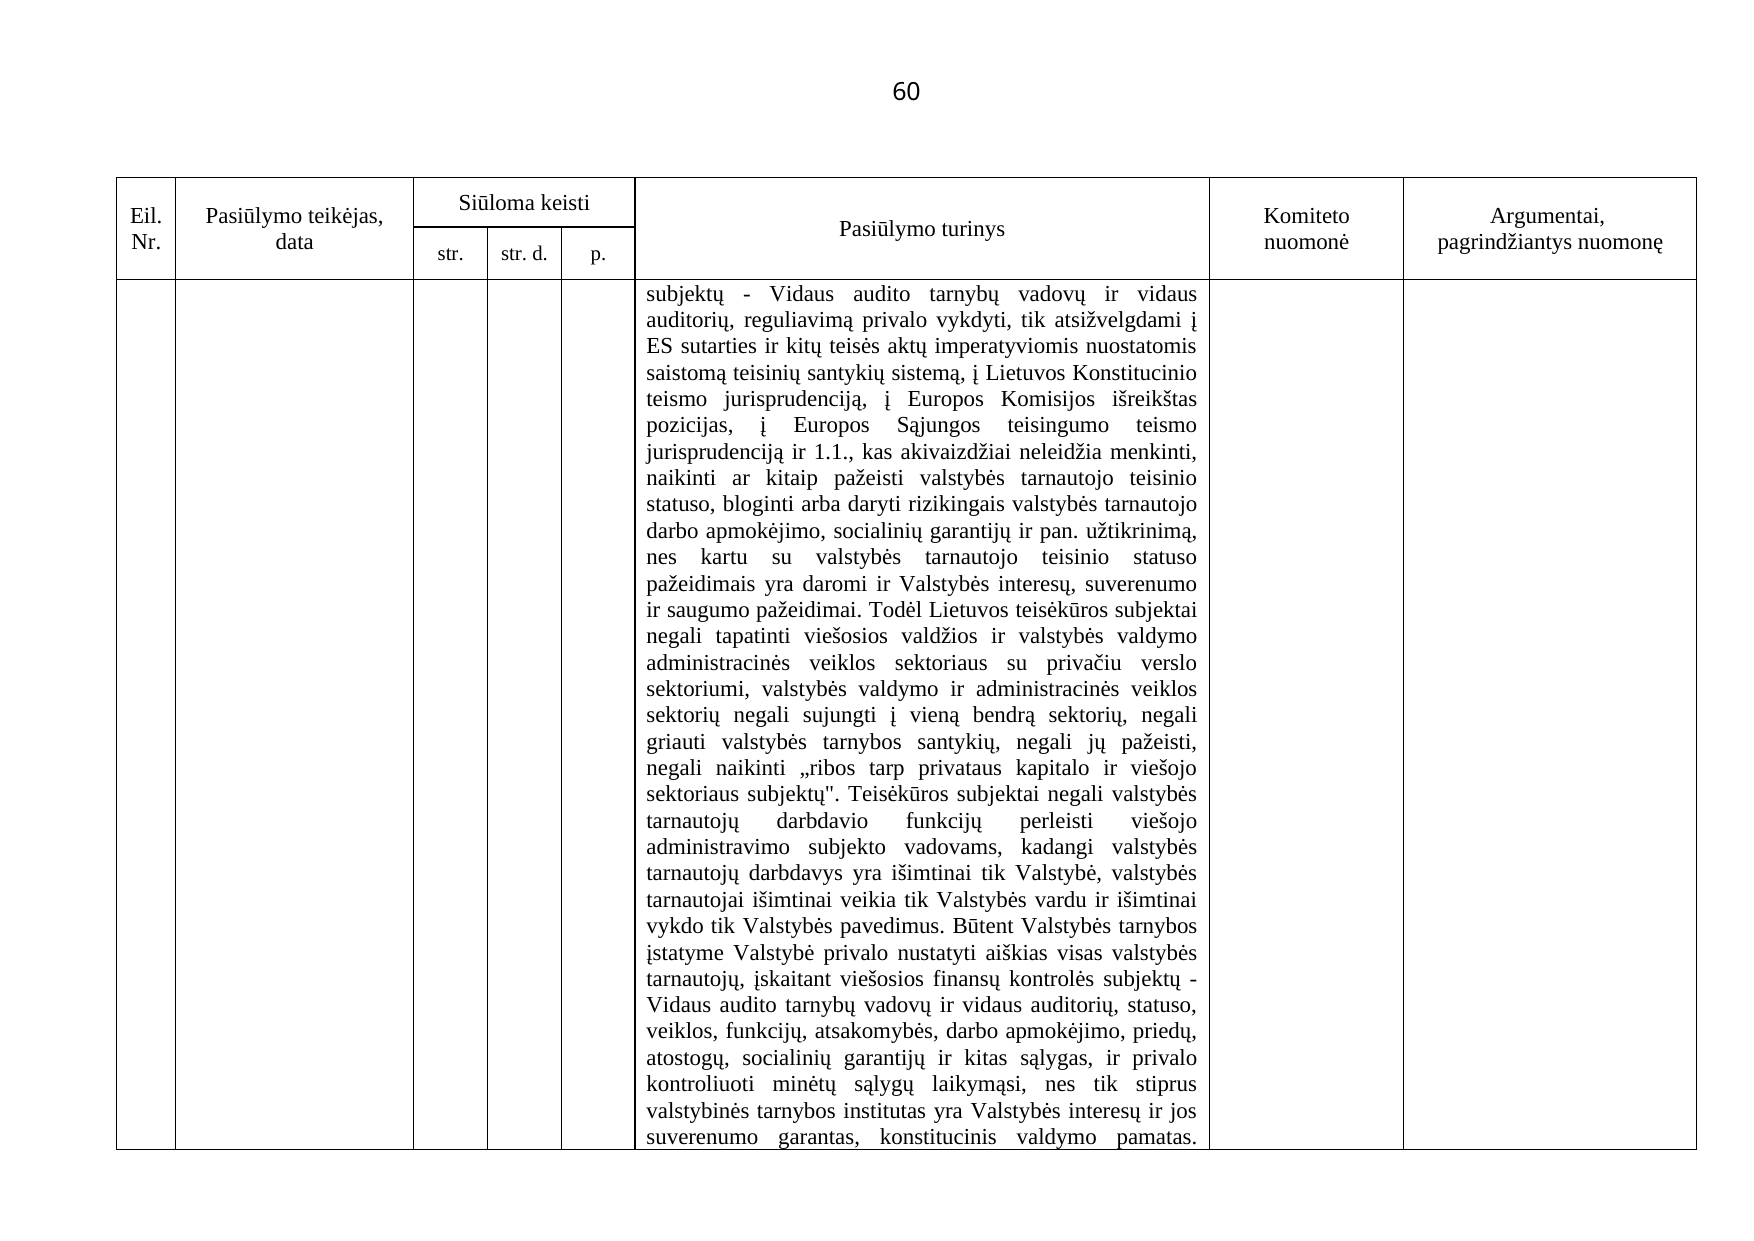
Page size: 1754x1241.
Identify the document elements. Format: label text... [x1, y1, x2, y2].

table_cell Valstybės ir savivaldybių vidaus auditorių asociacija (toliau - ir VSVAA) pakartotinai atkreipia teisėkūros subjektų dėmesį, kad Lietuvoje viešosios finansų kontrolės subjektai - Vidaus audito tarnybos, jų vadovai ir vidaus auditoriai - yra įsteigti pagal Lietuvos prisijungimo prie Europos Sąjungos sutarties reikalavimus ir vykdo viešosios finansų kontrolės mechanizmą, kuris yra imperatyvi sudėtinė ir neatskiriama Lietuvos valstybinės valdžios ir valdymo mechanizmo dalis, privaloma Lietuvai vykdyti. Tiek Europos Sąjungos teisės, tiek Europos Sąjungos sutarties, tiek kitų ES ir nacionalinių teisės aktų reguliavime Viešosios finansų kontrolės subjektai turi išskirtinius požymius, vykdo išskirtines funkcijas valstybės valdyme ir užima išskirtinę vietą ir svarbą Lietuvos valdymo ir kontrolės sistemoje. Vidaus audito veikla savo esme yra kontrolės, priežiūros ir vertinimo sričių veikla, priskiriama "Valstybės valdymo sričiai" "Bendroms valstybės funkcijoms", dėl ko Vidaus audito tarnybos, jų vadovai ir vidaus auditoriai neišvengiamai yra karjeros valstybės tarnautojai. Šiuo metu projektuojamas valstybės tarnybos santykių reguliavimas yra neatitinkantis įstatyminės, jurisprudencinės, Lietuvos integracijos ES teisinėje sistemoje esmės, stipriai blogina valstybės tarnautojų padėtį ir kelia grėsmę valstybės tarnautojų tarnybos Valstybei sąlygoms, darbo apmokėjimo sistemai, socialinėms garantijoms, o tuo pačiu - ir Valstybei. Jeigu Valstybės tarnybos teisės instituto pažeidimai bus įtvirtinti Valstybės tarnybos įstatyme, jie pažeis teisės doktriną, administracinės teisės principus, nacionalinių ir ES teismų ir kitų institucijų jurisprudenciją, pažeis LR Konstituciją, ES teisės aktus, įskaitant ES sutartį, iš esmės sunaikins Valstybės, kaip valstybės tarnautojo darbdavio, esmę, sudarys sąlygas valstybės tarnybos aukštos reglamentacijos kriterijaus pažeidimams bei iš esmės išderins visus valstybės tarnybos, kaip viešo intereso įgyvendinimo mechanizmo, saugiklius, sutrikdys valstybės finansinius ekonominius santykius, sukels materialinę ir moralinę žalą Vidaus audito tarnybų valstybės tarnautojams bei pažeis pačios Valstybės suverenumą ir interesus. VSVAA pateikia argumentus: 1. Administracinė teisė yra viešojo administravimo teisinis pagrindas. Tai valdymo teisė, nreguliuoja valdymo santykius, tokius kaip Valstybinis valdymas. Valstybinis valdymas yra valstybinių institucijų vykdoma tam tikra viešoji tvarka, viešasis administravimas, kurį įgyvendina valstybės tarnautojai. Vietos savivaldos lygmeniu Valstybės vardu valstybės valdžią vykdo savivaldybių tarybos ir savivaldybių tarybų sudaromų ir joms atskaitingų vykdomųjų organų valstybės tarnautojai. Akivaizdu kad, visi valdžios organai veikia tik Valstybės vardu. Valstybės tarnybos santykiai yra teisiniai santykiai, griežtai reglamentuoti teisės aktuose, turintys savų ypatumų, kurie iš esmės skiriasi nuo darbo teisinių santykių, valstybės tarnybos santykiams keliami dideli reglamentacijos reikalavimai. Valstybės tarnybos santykių negalima tapatinti su darbo santykiais. Valstybės tarnyba skirta viešajam interesui įgyvendinti ir užtikrinti. 2. Pagal Konstitucinio Teismo (KT) ir Lietuvos Vyriausiojo administracinio teismo (LVAT) jurisprudenciją valstybės tarnautoją nuo darbuotojo skiria pagrindiniai požymiai, tai: 1) valstybės tarnautojas priimamas pagal įstatymą ir visos tarnybos sąlygos yra nustatytos įstatymu, t. y. dėl tarnybos sąlygų nesiderama. Asmenims, siekiantiems eiti valstybės tarnautojo pareigas ir jau einantiems valstybės tarnautojo pareigas, keliami aukšti kvalifikaciniai, etikos, elgesio, atsakomybės ir pan. reikalavimai ir šie reikalavimai turi būti nustatyti įstatymu (tuo tarpu darbuotojai, dirbantys pagal darbo sutartį, su darbdaviu sudaro darbo sutartį, kurioje yra nustatomos šalių sulygtos darbo sąlygos: darbuotojo darbovietė ir darbo funkcijos, darbo užmokesčio mokėjimo sąlygos, kitos sutarties sąlygos); 2) valstybės tarnautoju laikomas asmuo, jei jis vykdo viešojo administravimo veiklą. Europos Komisija ir Europos Sąjungos teisingumo teismas savo praktikoje įtvirtino funkcinį valstybės tarnybos aiškinimo metodą, valstybės tarnybos vykdomų funkcijų svarbą valstybės interesams bei nurodė, kurios funkcijos nepriskiriamos valstybės tarnybai. Pagal Europos Komisijos ir Europos Sąjungos teisingumo teismo praktiką valstybės tarnybos funkcijos yra šios: teisės aktų rengimas ir priėmimas, teisės aktų įgyvendinimas, teisės aktų vykdymo kontrolė. 3. Įstatymine ir jurisprudencine prasme valstybės tarnyba yra Valstybės pavedimu asmenų, einančių pareigas valstybinėje tarnyboje, atliekama visuomenei naudinga veikla. Valstybės tarnyba glaudžiai susijusi su viešuoju administravimu kaip sėkmingo ir veiksmingo jo vykdymo, įgyvendinimo ir užtikrinimo prielaida, o valstybės tarnautojai tarnauja valstybės ir savivaldybės įstaigose ir institucijose, vadinasi, tarnautojai turi būti lojalūs ne tik savo darbdaviui - Valstybei, atstovaujamai konkrečios valstybės ar savivaldybės institucijos ar įstaigos, bet ir tuo pat metu tarnauti visuomenei. Todėl iš esmės valstybės tarnautoją galima apibūdinti kaip asmenį, einantį pareigas valstybės ir savivaldybės institucijoje ar įstaigoje ir tarnaujantį visuomenei. Tarnavimo visuomenei principas įtvirtintas LR Konstitucijos 5 straipsnyje, yra ne kartą pabrėžtas KT ir LVAT jurisprudencijoje. 4. Valstybės tarnybos santykiai yra teisiniai santykiai. Akivaizdu, kad valstybės tarnautoji}, veikiančių išimtinai tik Valstybės vardu ir pykdančių išimtinai tik Valstybės pavedimus, darbdavys yra tik Valstybė, kuri būtent Valstybės tarnybos įstatyme privalo nustatyti visas valstybės tarnautojų tarnybos sąlygas, privalo užtikrinti jų įgyvendinimo ir vykdymo kontrolę. Pažymėtina, kad Lietuva į valstybinės tarnybos santykių reguliavimą Valstybės tarnybos įstatyme yra įdiegusi ES teisę atitinkantį valstybinės tarnybos teisinį reguliavimą, kurio neleistina griauti, naikinti, iškraipyti, kuriame neleistina bloginti valstybės tarnautojų padėtį ir tarnybos sąlygas. 5. Lietuva, siekdama narystės ES, į valstybinės tarnybos santykių sistemą įdiegė ES teisę atitinkantį valstybinės tarnybos teisinį reguliavimą, kad Lietuvai prisijungus prie ES, Lietuvos viešojo administravimo subjektai ir jų valstybės tarnautojai gebėtų užtikrinti Bendrijos tikslų siekimą, įgyvendinant viešosios valdžios reguliacines pareigas pagal nustatytas Bendrijos veiklos sritis Sutarties dėl Europos Sąjungos veikimo suvestinėje redakcijoje (1 straipsnyje (ex 1 straipsnis), 2 straipsnyje (ex 2 straipsnis), 3 straipsnyje (ex 3 straipsnis), 4 straipsnyje (ex 3a straipsnyje) ir kituose straipsniuose). Todėl šiuo metu galiojantis Valstybės tarnybos įstatymo reguliavimas tinkamai įtvirtina Valstybės, kaip valstybės tarnautojo darbdavio, pareigas ir atsakomybę ir minėtą reguliavimą galima tik plėtoti, bet negalima jo naikinti, menkinti, iškraipyti ar išderinti. 6. Lietuvos Respublikos Konstitucinis Teismas nutarimuose išaiškino konstitucinę valstybės tarnybos prasmę. Aiškindamas konstitucinę valstybės tarnybos prasmę, Konstitucinis Teismas, išimtinai atsižvelgdamas į konstitucines nuostatas, jų turinį ir sąsajas, pabrėžė, kad Konstitucijoje įtvirtintos valstybės tarnybos esminis bruožas tas, kad ji suvokiama kaip tarnyba Lietuvos Valstybei ir pilietinei Tautai, kad būtų garantuotas visos valstybinės bendruomenės - pilietinės Tautos viešasis interesas, santykių sistema. Konstitucinio Teismo jurisprudencijoje yra suformuluota nuostata, kad Valstybės tarnybos teisiniai santykiai susiklosto tarp valstybės tarnautojo ir valstybės, kuri atlieka darbdavio vaidmenį, ir yra netapatūs teisiniams santykiams, su si klostantiems sutartiniuose darbo santykiuose Iš minėtos jurisprudencijos visiškai aiški išvada, kad su valstybės tarnautojais sutartys nėra sudaromos, o valstybės tarnautojų statusas, darbo užmokestis, priedai, atsakomybė, socialinės ir kitos garantijos bei reikalavimai turi būti nustatomi tik įstatymu, ir jie turi būti aiškūs ir bendri visiems siekiantiems atitinkamų pareigų valstybės tarnyboje, ir stojantiems į valstybės tarnybą, ir turi būti žinomi iš anksto. Todėl akivaizdu, kad būtent Valstybė yra valstybės tarnautojo darbdavys. Akivaizdu ir tai, kad viešojo administravimo subjekto vadovas nėra valstybės tarnautojo darbdavys, ir jis neturi kompetencijos įstatymu nustatyti valstybės tarnautojų statusą, darbo užmokestį, priedus, atsakomybę, socialines ir kitas garantijas bei reikalavimus, todėl akivaizdžiai yra neįgalus perimti ir įgyvendinti išimtines Valstybės darbdavio funkcijas. Todėl būtent Valstybė Valstybės tarnybos įstatyme ir jo lydimuosiuose teisės aktuose privalo išsamiai numatyti ir užtikrinti valstybės tarnautojų statusą, pareigas, funkcijas, darbo apmokėjimą, priedus, socialines garantijas ir pan., ir Valstybė negali minėtų pareigų perleisti viešojo administravimo subjekto vadovams. Neteisėtai, pažeidžiant daugybę teisinių reikalavimiį, išimtinai tik Valstybei priklausančias pareigas perleidus viešojo administravimo subjekto vadovams, būtų sudarytos prielaidos valstybės tarnautojų teisių pažeidimams, diskriminacijai, moralinei ir materialinei žalai, kas reiškia, kad būtų sudarytos sąlygos ir pačios valstybės interesų pažeidimams (pavyzdžiui, neveikiant Valstybės tarnybos Įstatymo saugikliams: 1) institucijos vadovas to paties sudėtingumo funkcijas vykdantiems asmenims galėtų nustatyti skirtingas socialines garantijas, skirtingas kitas darbo sąlygas ir pan. ne pagal lojalumą Valstybei, bet pagal lojalumą sau ir taip piktnaudžiauti institucijos vadovo valdiniais Įgalinimais ir priversti valstybės tarnautoją atsisakyti Įstatymų vykdymo ar juos interpretuoti institucijos vadovui palankiai, atsisakyti principingumo, teisingumo ir 1.1; 2) institucijos vadovas Įgytų jam konstituciškai nepriklausančią diskreciją vienodo sudėtingumo funkcijas vykdantiems asmenims nustatyti skirtingo dydžio apmokėjimą ir kitas tarnybos sąlygas, Įtvirtinti valstybės tarnautojų diskriminaciją, o kadangi darbo apmokėjimas ir socialinės garantijos yra vieni iš svarbiausių valstybės tarnautoją motyvuojančių instrumentų, tai tokiu būdu institucijos vadovas Įgytų galimybes apmokėjimo už tarnybą, socialinių garantijų ir pan. sąlygas taikyti partiniu principu, daryti poveikį valstybės tarnautojui, paveikti jo atsparumą korupcijai ir neįstatyminiams reikalavimams, būtų sudarytos prielaidos valstybės tarnautojų principingumo, nepriklausomumo pažeidimams ir pan. Visa tai reiškia, kad institucijos vadovui turint konstituciškai jam nepriklausančią išimtinai tik Valstybei priklausančią valstybės tarnautojo darbdavio diskreciją, būtų iš esmės sunaikinta Valstybės, kaip valstybės tarnautojo darbdavio, esmė, sudarytos sąlygos valstybės tarnybos aukštos reglamentacijos kriterijaus pažeidimams bei iš esmės būtų išderinti visi valstybės tarnybos, kaip viešo intereso Įgyvendinimo mechanizmo, saugikliai, ir būtų pažeisti pačios Valstybės suverenumas ir interesai. 7. Pabrėžtina taip pat, kad ES sutartyje yra aiškiai atskirtas viešosios valdžios / viešojo administravimo valstybinės tarnybos sektorius nuo privataus kapitalo sektoriaus. Akcentuotina, kad ES sutartis numato aiškias išimtis veiklai, kuri bet kurioje valstybėje yra susijusi su viešosios valdžios funkcijų vykdymu, t.y., dėl visuomeninių interesų numato aiškias išimtis veiklai, kuriomis grindžiamas laisvas darbuotojų, asmenų, prekių, paslaugų, kapitalo judėjimo ribojimas (ES sutarties 45 straipsnis (ex 55 straipsnis): „Veiklai, kuri bet kurioje valstybėje yra susijusi, nors ir laikinai, su viešosios valdžios funkcijų vykdymu, šio skyriaus (ES sutarties dalies „Laisvas asmenų, paslaugų ir kapitalo judėjimas" skyriaus „Įsisteigimo teisė“ dėl savarankiškai dirbančių asmenų, dėl privataus kapitalo verslo įmonių, bendrovių, dukterinių bendrovių ir tt - VSVAA pastaba.) nuostatos netaikomos". Akcentuotina, kad Europos Sąjungoje iš laisvo darbuotojų ir laisvo kapitalo judėjimo yra išimta viešojo administravimo sritis, kuri turi imunitetą rinkai ir konkurencijai, ir nėra rinkos ir konkurencijos objektas ir negali juo tapti, todėl viešojo administravimo sritis yra nepavaldi privačiam verslo sektoriui, o priešingai - Valstybė, vykdydama valdymą, turi valinę ir kontrolės galią ir reguliuoja privataus verslo sektoriaus santykius, nepažeisdama ES sutarties, ES direktyvų ir reglamentų. Todėl akivaizdu, kad viešojo administravimo - valstybinės tarnybos sektorius nėra ir negali būti tapatinamas su privačiu verslo sektoriumi, ir valstybės valdymo veikla ir rinkos santykiais susaistytas privatus sektorius negali būti sujungti į vieną bendrą sektorių, nes tai pažeistų valstybės suverenitetą, valstybės saugumą ir valstybės interesus. 8. Konstitucijos 48 straipsnyje nustatyta teisė į tinkamą apmokėjimą už darbą yra daugelio kitų konstitucinių teisių įgyvendinimo prielaida, tai ji turi būti garantuojama valstybės tarnautojui ne mažesne apimtimi nei kitiems dirbantiesiems asmenims. Valstybės tarnautojui turi būti mokamas visas jam priklausantis darbo užmokestis, jį sumažinti galima tik esant aplinkybėms, nesusijusioms su valstybės tarnautojo dalykinėmis savybėmis, bei atsižvelgiant į konstitucinius proporcingumo, teisėtų lūkesčių principus4. Minėta jurisprudencija dėl valstybės tarnautojo veikimo konstitucinio proporcingumo, teisėtų lūkesčių principų ir atsižvelgiant, kad valstybės tarnautojas priimamas į tarnybą tik įstatymu, suponuoja išvadą, kad Valstybės tarnybos įstatyme negalima naikinti valstybės tarnautojo socialinių garantijų, įskaitant valstybės tarnautojo atostogas, negalima naikinti valstybės tarnautojų atlyginimų priedų (pvz., už stažą valstybės tarnyboje) ir pan., kadangi kito valstybės tarnautojo statuso, pareigų, funkcijų, darbo apmokėjimo, socialinių garantijų užtikrinimo, įgyvendinimo ir priežiūros instrumento negu Valstybės tarnybos įstatymas, Valstybė tiesiog negali turėti ir jo neturi. 9. Visi išdėstyti argumentai patvirtina akivaizdžius teisinius pagrindus, pagal kuriuosLietuvos teisėkūros subjektai, reguliuodami Valstybės tarnybos institutą, privalo laikytis ES, Lietuvos nacionalinių, konstitucinių teisės normų, privalo atsižvelgti į nacionalinių ir ES teismų jurisprudenciją ir jos nekvestionuoti, privalo vykdyti Lietuvos pareigas narystėje ES pagal ES sutartį, ir teisėkūros subjektai Valstybės tarnybos ir valstybės tarnautojo statuso, įskaitant viešosios finansų kontrolės subjektų - Vidaus audito tarnybų vadovų ir vidaus auditorių, reguliavimą privalo vykdyti, tik atsižvelgdami į ES sutarties ir kitų teisės aktų imperatyviomis nuostatomis saistomą teisinių santykių sistemą, į Lietuvos Konstitucinio teismo jurisprudenciją, į Europos Komisijos išreikštas pozicijas, į Europos Sąjungos teisingumo teismo jurisprudenciją ir 1.1., kas akivaizdžiai neleidžia menkinti, naikinti ar kitaip pažeisti valstybės tarnautojo teisinio statuso, bloginti arba daryti rizikingais valstybės tarnautojo darbo apmokėjimo, socialinių garantijų ir pan. užtikrinimą, nes kartu su valstybės tarnautojo teisinio statuso pažeidimais yra daromi ir Valstybės interesų, suverenumo ir saugumo pažeidimai. Todėl Lietuvos teisėkūros subjektai negali tapatinti viešosios valdžios ir valstybės valdymo administracinės veiklos sektoriaus su privačiu verslo sektoriumi, valstybės valdymo ir administracinės veiklos sektorių negali sujungti į vieną bendrą sektorių, negali griauti valstybės tarnybos santykių, negali jų pažeisti, negali naikinti „ribos tarp privataus kapitalo ir viešojo sektoriaus subjektų". Teisėkūros subjektai negali valstybės tarnautojų darbdavio funkcijų perleisti viešojo administravimo subjekto vadovams, kadangi valstybės tarnautojų darbdavys yra išimtinai tik Valstybė, valstybės tarnautojai išimtinai veikia tik Valstybės vardu ir išimtinai vykdo tik Valstybės pavedimus. Būtent Valstybės tarnybos įstatyme Valstybė privalo nustatyti aiškias visas valstybės tarnautojų, įskaitant viešosios finansų kontrolės subjektų - Vidaus audito tarnybų vadovų ir vidaus auditorių, statuso, veiklos, funkcijų, atsakomybės, darbo apmokėjimo, priedų, atostogų, socialinių garantijų ir kitas sąlygas, ir privalo kontroliuoti minėtų sąlygų laikymąsi, nes tik stiprus valstybinės tarnybos institutas yra Valstybės interesų ir jos suverenumo garantas, konstitucinis valdymo pamatas. Atsižvelgiant j aukščiau išdėstytą, ir atsižvelgiant j visus VSVAA pateiktus raštus Lietuvos teisėkūros subjektams, VSVAA dar kartą prašo Lietuvos teisėkūros subjektus: 1. plėtoti valstybės tarnybos ir susijusių teisinių santykių, įskaitant viešosios finanskontrolės subjektų - Vidaus audito tarnybų vadovų ir vidaus auditorių valstybės tarnybos santykių reguliavimą, stiprinant valstybės tarnautojų teisių, pareigų, darbo apmokėjimo, priedų, atostogų, socialinių garantijų, atsparumo poveikiui bei priklausomumui nuo viešojo 4 Lietuvos Respublikos Konstitucinio Teismo 18. 2004 m. gruodžio 13 d. nutarimas „Dėl Lietuvos Respublikos vietos savivaldos įstatymo 3 straipsnio 3 dalies (2000 m. spalio 12 d. redakcija), 3 straipsnio 4 dalies (2000 m. spalio 12 d. redakcija), 5 straipsnio 1 dalies 2 punkto (2000 m. spalio 12 d. redakcija), 18 straipsnio 1 dalies (2000 m. spalio 12 d. redakcija), 19 straipsnio 1 dalies 2, 3, 4, 8, 15 punktų (2000 m. spalio 12 d. redakcija), 21 straipsnio 1 dalies 1, 5, 7, 9, 12, 15, 16, 17, 18 punktų (2000 m. spalio 12 d. redakcija), šios dalies 6 punkto (2000 m. spalio 12 d. ir 2001 m. rugsėjo 25 d. redakcijos) ir šios dalies 14 punkto (2000 m. spalio 12 d. ir 2001 m. lapkričio 8 d. redakcijos), taip pat dėl Lietuvos Respublikos Konstitucijos 119 straipsnio pakeitimo įstatymo taikymo tvarkos konstitucinio įstatymo, Lietuvos Respublikos Konstitucijos 119 straipsnio pakeitimo įstatymo taikymo tvarkos konstitucinio įstatymo įrašymo į konstitucinių įstatymų sąrašą įstatymo atitikties Lietuvos Respublikos Konstitucijai". Atitaisymas Nr. 186. 6 administravimo subjekto vadovo ir kitiems galimiems poveikiams ir t.t. reguliavimą Valstybės tarnybos įstatyme (ir susijusiuose teisės aktuose), kuris yra Valstybės interesų ir suverenumo pamatinis konstitucinis garantas, taip pat pakartotinai prašo neperleisti išimtinės Valstybės kompetencijos - valstybės tarnautojo Darbdavio kompetencijos, institucijų vadovams, kurie nėra valstybės tarnautojų darbdaviai, - ir taip užtikrinti Valstybės interesus, Valstybės tarnybą Tautai ir Valstybės suverenumą; 2. Lietuvos Respublikos viešojo administravimo įstatymo Nr.VIII-1234 2 straipsnio pakeitimo įstatymo projekte, dėl 2 straipsnio 17 dalies pakeitimo, 2 straipsnio 17 dalyje („17. Vidaus administravimas — veikla, kuria užtikrinamas viešojo administravimo subjekto, turinčio juridinio asmens statusą, savarankiškas funkcionavimas (personalo administravimas, buhalterinė apskaita, dokumentų tvarkymas, apskaita ir saugojimas, viešijjų pirkimų vykdymas, vidaus auditas, projektų valdymas, viešųjų ryšių palaikymas, teisinis atstovavimas, korupcijos prevencija ir vidaus tyrimai, informacinių ir ryšių technologijų administravimas, turto administravimas, kita ūkinio ar techninio pobūdžio veikla), kad jis galėtų atlikti viešąjį administravimą. “) išbraukti: ..vidaus auditas“ . [...] 7. Užtikrinti, kad teisingi teisiniai reikalavimai, kriterijai, VSVAA argumentai būtų taikomi ne fragmentuotai, bet teisingai ir sistemiškai visame teisyne, susijusiame su Vidaus audito tarnybų, jų vadovų ir vidaus auditorių statuso ir valstybinės tarnybos reguliavimu, jų nepažeisti, nepažeisti Lietuvos įsipareigojimų narystėje ES, nepažeisti ES sutarties ir iš jos išplaukiančių Reglamentų ir direktyvų. [636, 280, 1209, 1149]
table_header Pasiūlymo teikėjas, data [176, 178, 413, 279]
table_cell [176, 280, 413, 1149]
table_cell [1404, 280, 1696, 1149]
table_cell [1210, 280, 1403, 1149]
table_cell [562, 280, 634, 1149]
table_cell str. d. [488, 228, 561, 279]
table_cell [488, 280, 561, 1149]
table_cell p. [562, 228, 634, 279]
table_header Pasiūlymo turinys [636, 178, 1209, 279]
table_cell [414, 280, 487, 1149]
table_header Eil. Nr. [117, 178, 175, 279]
table_header Siūloma keisti [414, 178, 634, 226]
table_cell [117, 280, 175, 1149]
table_header Komiteto nuomonė [1210, 178, 1403, 279]
table_cell str. [414, 228, 487, 279]
table_header Argumentai, pagrindžiantys nuomonę [1404, 178, 1696, 279]
